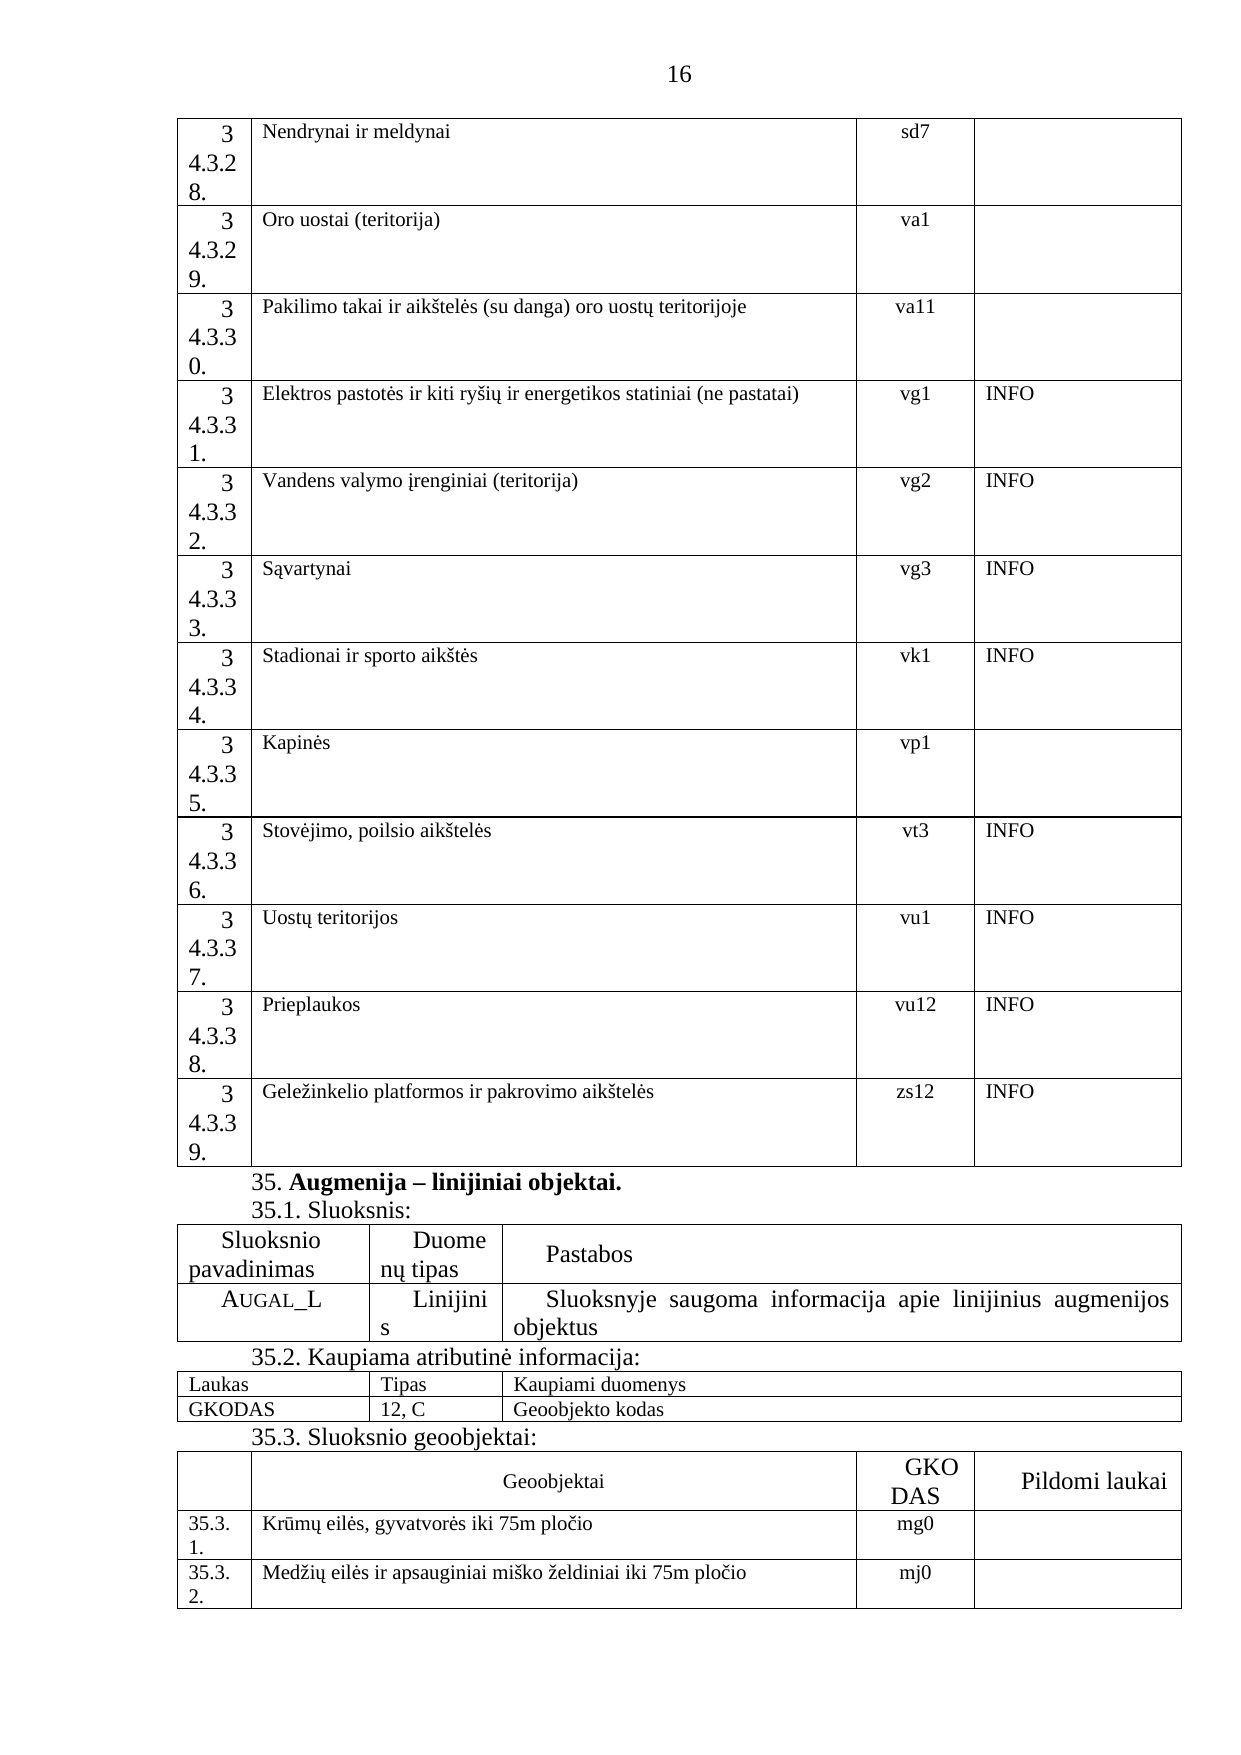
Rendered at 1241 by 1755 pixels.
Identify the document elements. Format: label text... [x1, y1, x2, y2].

table_cell Uostų teritorijos [252, 905, 856, 991]
table_cell Nendrynai ir meldynai [252, 119, 856, 205]
table_cell vu12 [857, 992, 974, 1078]
table_header Pildomi laukai [975, 1452, 1181, 1509]
table_cell Sąvartynai [252, 556, 856, 642]
table_cell Geležinkelio platformos ir pakrovimo aikštelės [252, 1079, 856, 1166]
table_cell INFO [975, 556, 1181, 642]
text 35.1. Sluoksnis: [177, 1195, 1181, 1224]
table_header Duomenų tipas [370, 1225, 502, 1283]
table_cell Augal_L [178, 1284, 369, 1341]
table_header Sluoksnio pavadinimas [178, 1225, 369, 1283]
table_header Kaupiami duomenys [503, 1372, 1181, 1396]
table_cell Kapinės [252, 730, 856, 816]
table_cell INFO [975, 992, 1181, 1078]
table_cell 34.3.37. [178, 905, 251, 991]
table_cell vg3 [857, 556, 974, 642]
table_cell 34.3.38. [178, 992, 251, 1078]
table_cell Sluoksnyje saugoma informacija apie linijinius augmenijos objektus [503, 1284, 1181, 1341]
table_cell Elektros pastotės ir kiti ryšių ir energetikos statiniai (ne pastatai) [252, 381, 856, 467]
table_cell 34.3.28. [178, 119, 251, 205]
table_cell Medžių eilės ir apsauginiai miško želdiniai iki 75m pločio [252, 1560, 856, 1608]
table_cell Linijinis [370, 1284, 502, 1341]
table_cell 34.3.34. [178, 643, 251, 729]
table_cell [975, 1511, 1181, 1559]
table_cell INFO [975, 643, 1181, 729]
table_cell INFO [975, 905, 1181, 991]
table_cell GKODAS [178, 1397, 369, 1421]
table_cell vu1 [857, 905, 974, 991]
table_header [178, 1452, 251, 1509]
table_cell mg0 [857, 1511, 974, 1559]
table_cell Stovėjimo, poilsio aikštelės [252, 818, 856, 904]
table_cell [975, 206, 1181, 293]
table_cell INFO [975, 468, 1181, 554]
table_cell 34.3.29. [178, 206, 251, 293]
table_cell Prieplaukos [252, 992, 856, 1078]
table_cell Oro uostai (teritorija) [252, 206, 856, 293]
table_header Geoobjektai [252, 1452, 856, 1509]
table_cell INFO [975, 1079, 1181, 1166]
table_cell Pakilimo takai ir aikštelės (su danga) oro uostų teritorijoje [252, 294, 856, 380]
table_cell Stadionai ir sporto aikštės [252, 643, 856, 729]
table_cell 34.3.35. [178, 730, 251, 816]
table_cell vt3 [857, 818, 974, 904]
text 35.3. Sluoksnio geoobjektai: [177, 1422, 1181, 1451]
table_cell [975, 294, 1181, 380]
table_cell Geoobjekto kodas [503, 1397, 1181, 1421]
table_cell [975, 1560, 1181, 1608]
table_cell va1 [857, 206, 974, 293]
table_cell [975, 730, 1181, 816]
table_cell vk1 [857, 643, 974, 729]
table_cell Krūmų eilės, gyvatvorės iki 75m pločio [252, 1511, 856, 1559]
table_header GKODAS [857, 1452, 974, 1509]
table_cell 34.3.33. [178, 556, 251, 642]
table_cell 12, C [370, 1397, 502, 1421]
table_cell mj0 [857, 1560, 974, 1608]
table_cell va11 [857, 294, 974, 380]
table_cell vg1 [857, 381, 974, 467]
table_cell 34.3.36. [178, 818, 251, 904]
text 35.2. Kaupiama atributinė informacija: [177, 1342, 1181, 1371]
table_cell 34.3.32. [178, 468, 251, 554]
table_cell 34.3.30. [178, 294, 251, 380]
table_cell 34.3.31. [178, 381, 251, 467]
table_cell vg2 [857, 468, 974, 554]
table_header Pastabos [503, 1225, 1181, 1283]
table_cell 34.3.39. [178, 1079, 251, 1166]
table_cell 35.3.2. [178, 1560, 251, 1608]
table_cell Vandens valymo įrenginiai (teritorija) [252, 468, 856, 554]
text 35. Augmenija – linijiniai objektai. [177, 1167, 1181, 1195]
table_cell INFO [975, 818, 1181, 904]
table_cell sd7 [857, 119, 974, 205]
table_cell 35.3.1. [178, 1511, 251, 1559]
table_header Tipas [370, 1372, 502, 1396]
table_cell [975, 119, 1181, 205]
table_cell INFO [975, 381, 1181, 467]
table_cell vp1 [857, 730, 974, 816]
table_cell zs12 [857, 1079, 974, 1166]
table_header Laukas [178, 1372, 369, 1396]
